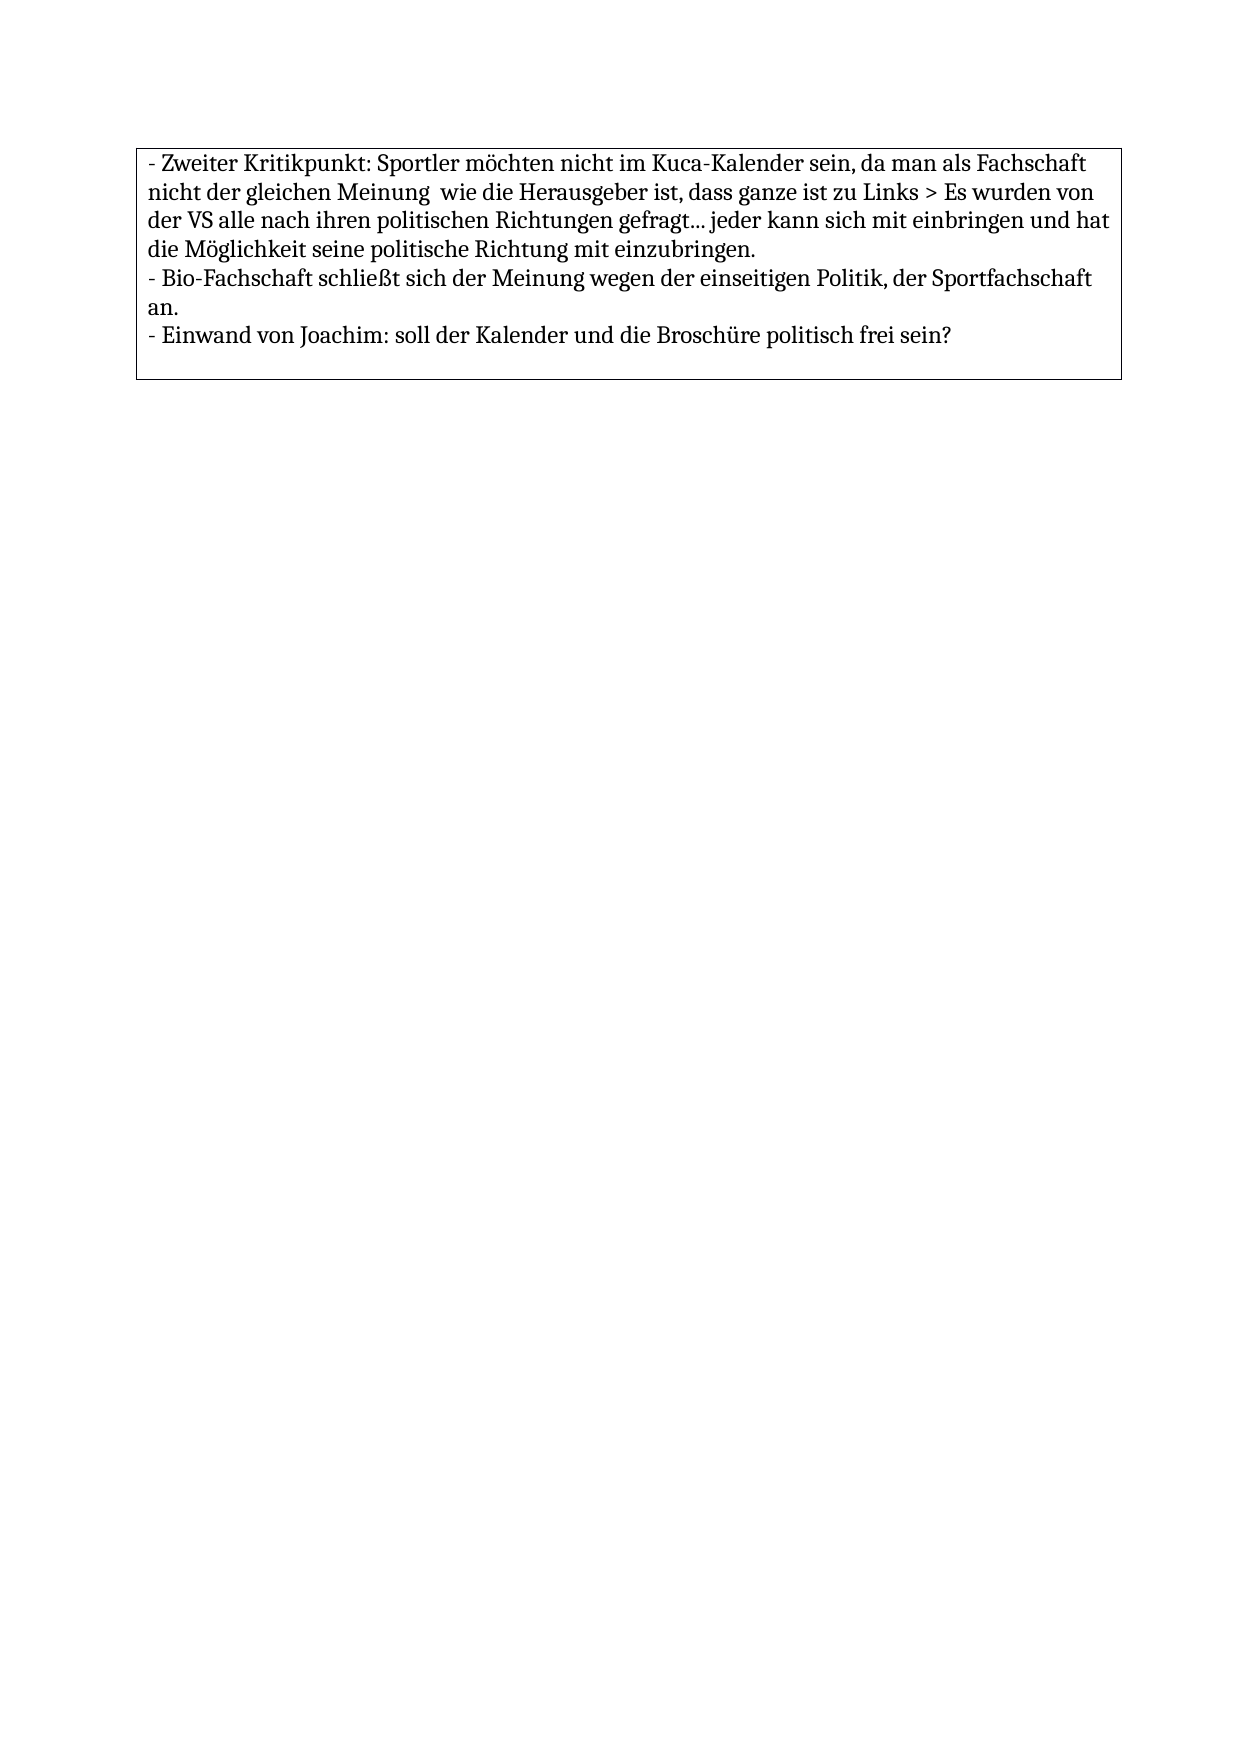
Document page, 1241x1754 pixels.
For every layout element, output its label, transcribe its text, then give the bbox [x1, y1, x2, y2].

table_cell - Zweiter Kritikpunkt: Sportler möchten nicht im Kuca-Kalender sein, da man als Fachschaft nicht der gleichen Meinung wie die Herausgeber ist, dass ganze ist zu Links > Es wurden von der VS alle nach ihren politischen Richtungen gefragt... jeder kann sich mit einbringen und hat die Möglichkeit seine politische Richtung mit einzubringen. - Bio-Fachschaft schließt sich der Meinung wegen der einseitigen Politik, der Sportfachschaft an. - Einwand von Joachim: soll der Kalender und die Broschüre politisch frei sein? [137, 149, 1121, 379]
